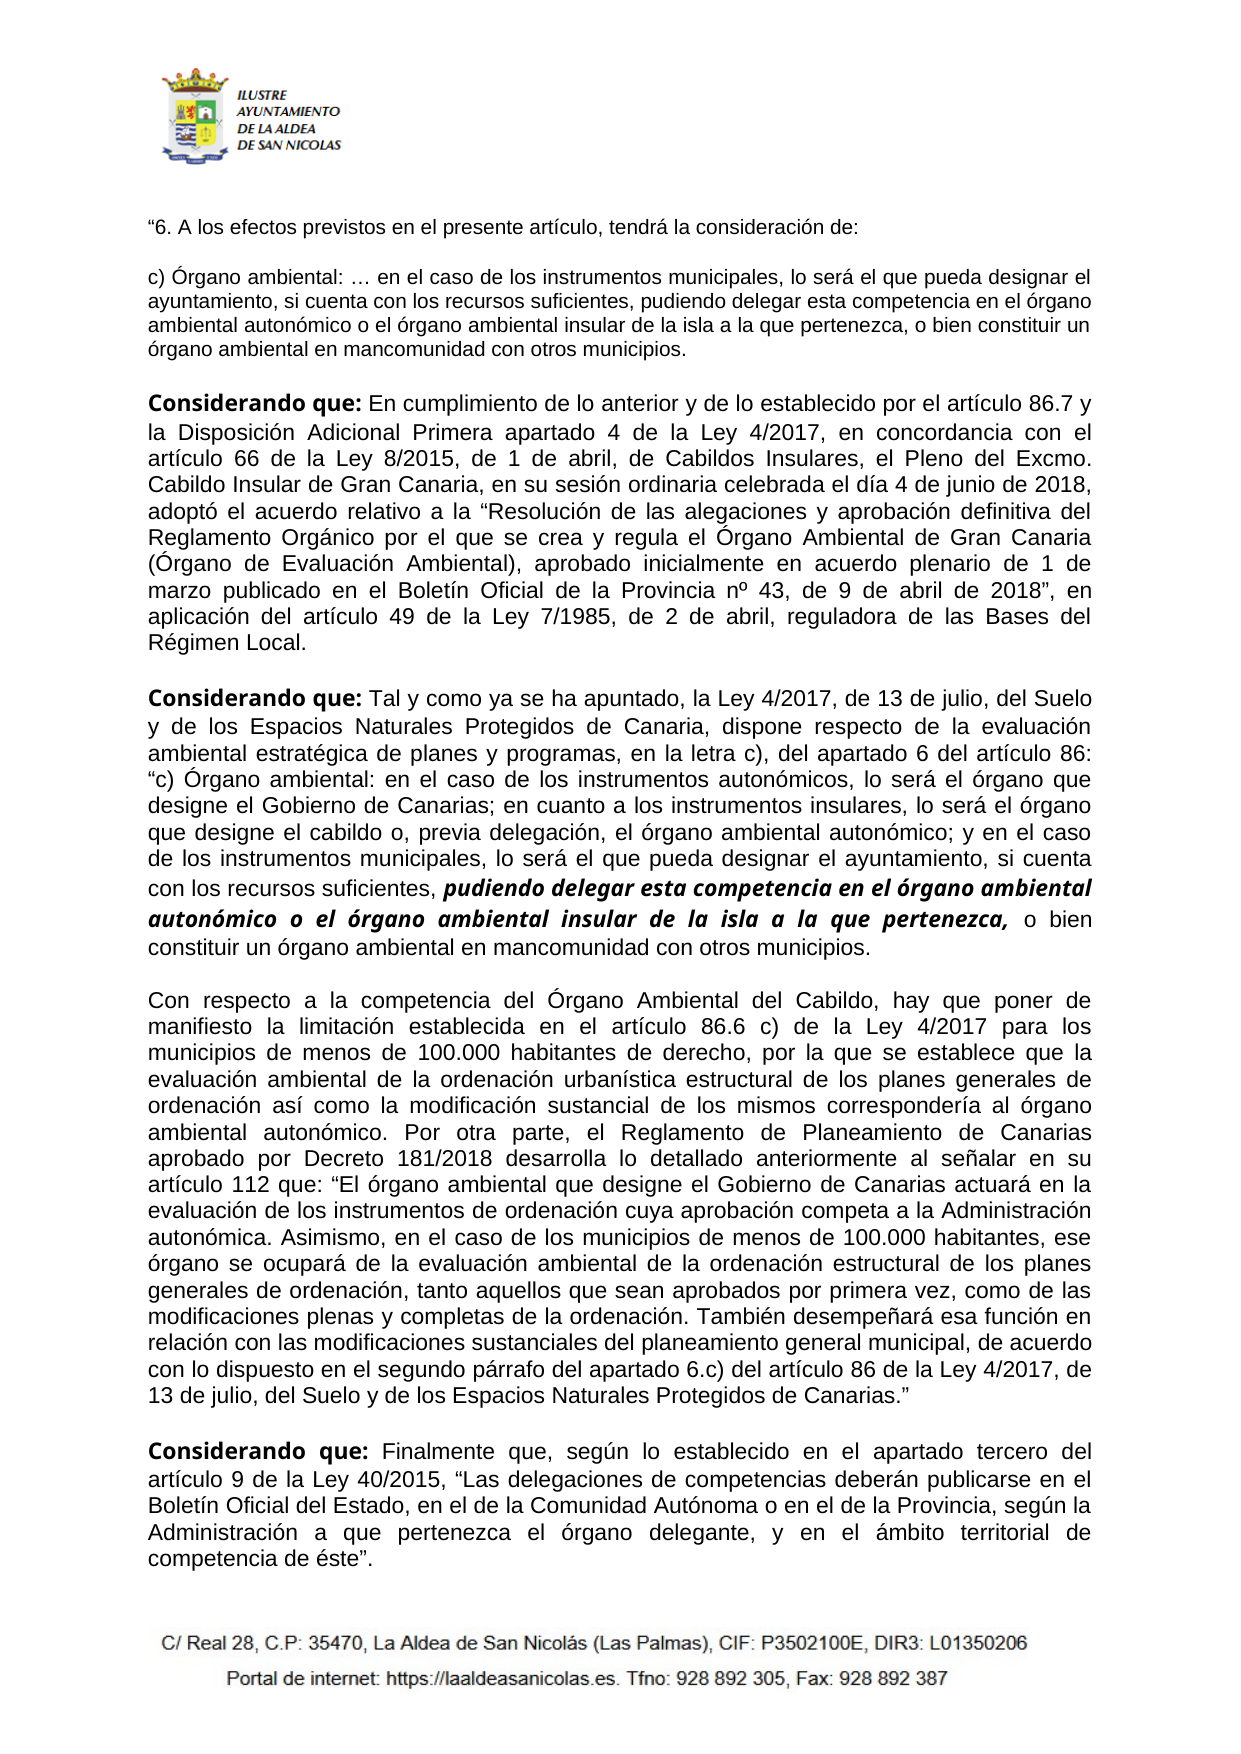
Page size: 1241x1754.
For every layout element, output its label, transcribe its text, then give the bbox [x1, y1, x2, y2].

text Considerando que: Finalmente que, según lo establecido en el apartado tercero del artículo 9 de la Ley 40/2015, “Las delegaciones de competencias deberán publicarse en el Boletín Oficial del Estado, en el de la Comunidad Autónoma o en el de la Provincia, según la Administración a que pertenezca el órgano delegante, y en el ámbito territorial de competencia de éste”. [148, 1435, 1093, 1571]
text Considerando que: En cumplimiento de lo anterior y de lo establecido por el artículo 86.7 y la Disposición Adicional Primera apartado 4 de la Ley 4/2017, en concordancia con el artículo 66 de la Ley 8/2015, de 1 de abril, de Cabildos Insulares, el Pleno del Excmo. Cabildo Insular de Gran Canaria, en su sesión ordinaria celebrada el día 4 de junio de 2018, adoptó el acuerdo relativo a la “Resolución de las alegaciones y aprobación definitiva del Reglamento Orgánico por el que se crea y regula el Órgano Ambiental de Gran Canaria (Órgano de Evaluación Ambiental), aprobado inicialmente en acuerdo plenario de 1 de marzo publicado en el Boletín Oficial de la Provincia nº 43, de 9 de abril de 2018”, en aplicación del artículo 49 de la Ley 7/1985, de 2 de abril, reguladora de las Bases del Régimen Local. [148, 387, 1093, 656]
text c) Órgano ambiental: … en el caso de los instrumentos municipales, lo será el que pueda designar el ayuntamiento, si cuenta con los recursos suficientes, pudiendo delegar esta competencia en el órgano ambiental autonómico o el órgano ambiental insular de la isla a la que pertenezca, o bien constituir un órgano ambiental en mancomunidad con otros municipios. [148, 265, 1093, 361]
picture [149, 1627, 1034, 1694]
text Con respecto a la competencia del Órgano Ambiental del Cabildo, hay que poner de manifiesto la limitación establecida en el artículo 86.6 c) de la Ley 4/2017 para los municipios de menos de 100.000 habitantes de derecho, por la que se establece que la evaluación ambiental de la ordenación urbanística estructural de los planes generales de ordenación así como la modificación sustancial de los mismos correspondería al órgano ambiental autonómico. Por otra parte, el Reglamento de Planeamiento de Canarias aprobado por Decreto 181/2018 desarrolla lo detallado anteriormente al señalar en su artículo 112 que: “El órgano ambiental que designe el Gobierno de Canarias actuará en la evaluación de los instrumentos de ordenación cuya aprobación competa a la Administración autonómica. Asimismo, en el caso de los municipios de menos de 100.000 habitantes, ese órgano se ocupará de la evaluación ambiental de la ordenación estructural de los planes generales de ordenación, tanto aquellos que sean aprobados por primera vez, como de las modificaciones plenas y completas de la ordenación. También desempeñará esa función en relación con las modificaciones sustanciales del planeamiento general municipal, de acuerdo con lo dispuesto en el segundo párrafo del apartado 6.c) del artículo 86 de la Ley 4/2017, de 13 de julio, del Suelo y de los Espacios Naturales Protegidos de Canarias.” [148, 987, 1093, 1408]
text “6. A los efectos previstos en el presente artículo, tendrá la consideración de: [148, 215, 1093, 239]
text Considerando que: Tal y como ya se ha apuntado, la Ley 4/2017, de 13 de julio, del Suelo y de los Espacios Naturales Protegidos de Canaria, dispone respecto de la evaluación ambiental estratégica de planes y programas, en la letra c), del apartado 6 del artículo 86: “c) Órgano ambiental: en el caso de los instrumentos autonómicos, lo será el órgano que designe el Gobierno de Canarias; en cuanto a los instrumentos insulares, lo será el órgano que designe el cabildo o, previa delegación, el órgano ambiental autonómico; y en el caso de los instrumentos municipales, lo será el que pueda designar el ayuntamiento, si cuenta con los recursos suficientes, pudiendo delegar esta competencia en el órgano ambiental autonómico o el órgano ambiental insular de la isla a la que pertenezca, o bien constituir un órgano ambiental en mancomunidad con otros municipios. [148, 682, 1093, 960]
picture [148, 60, 357, 172]
